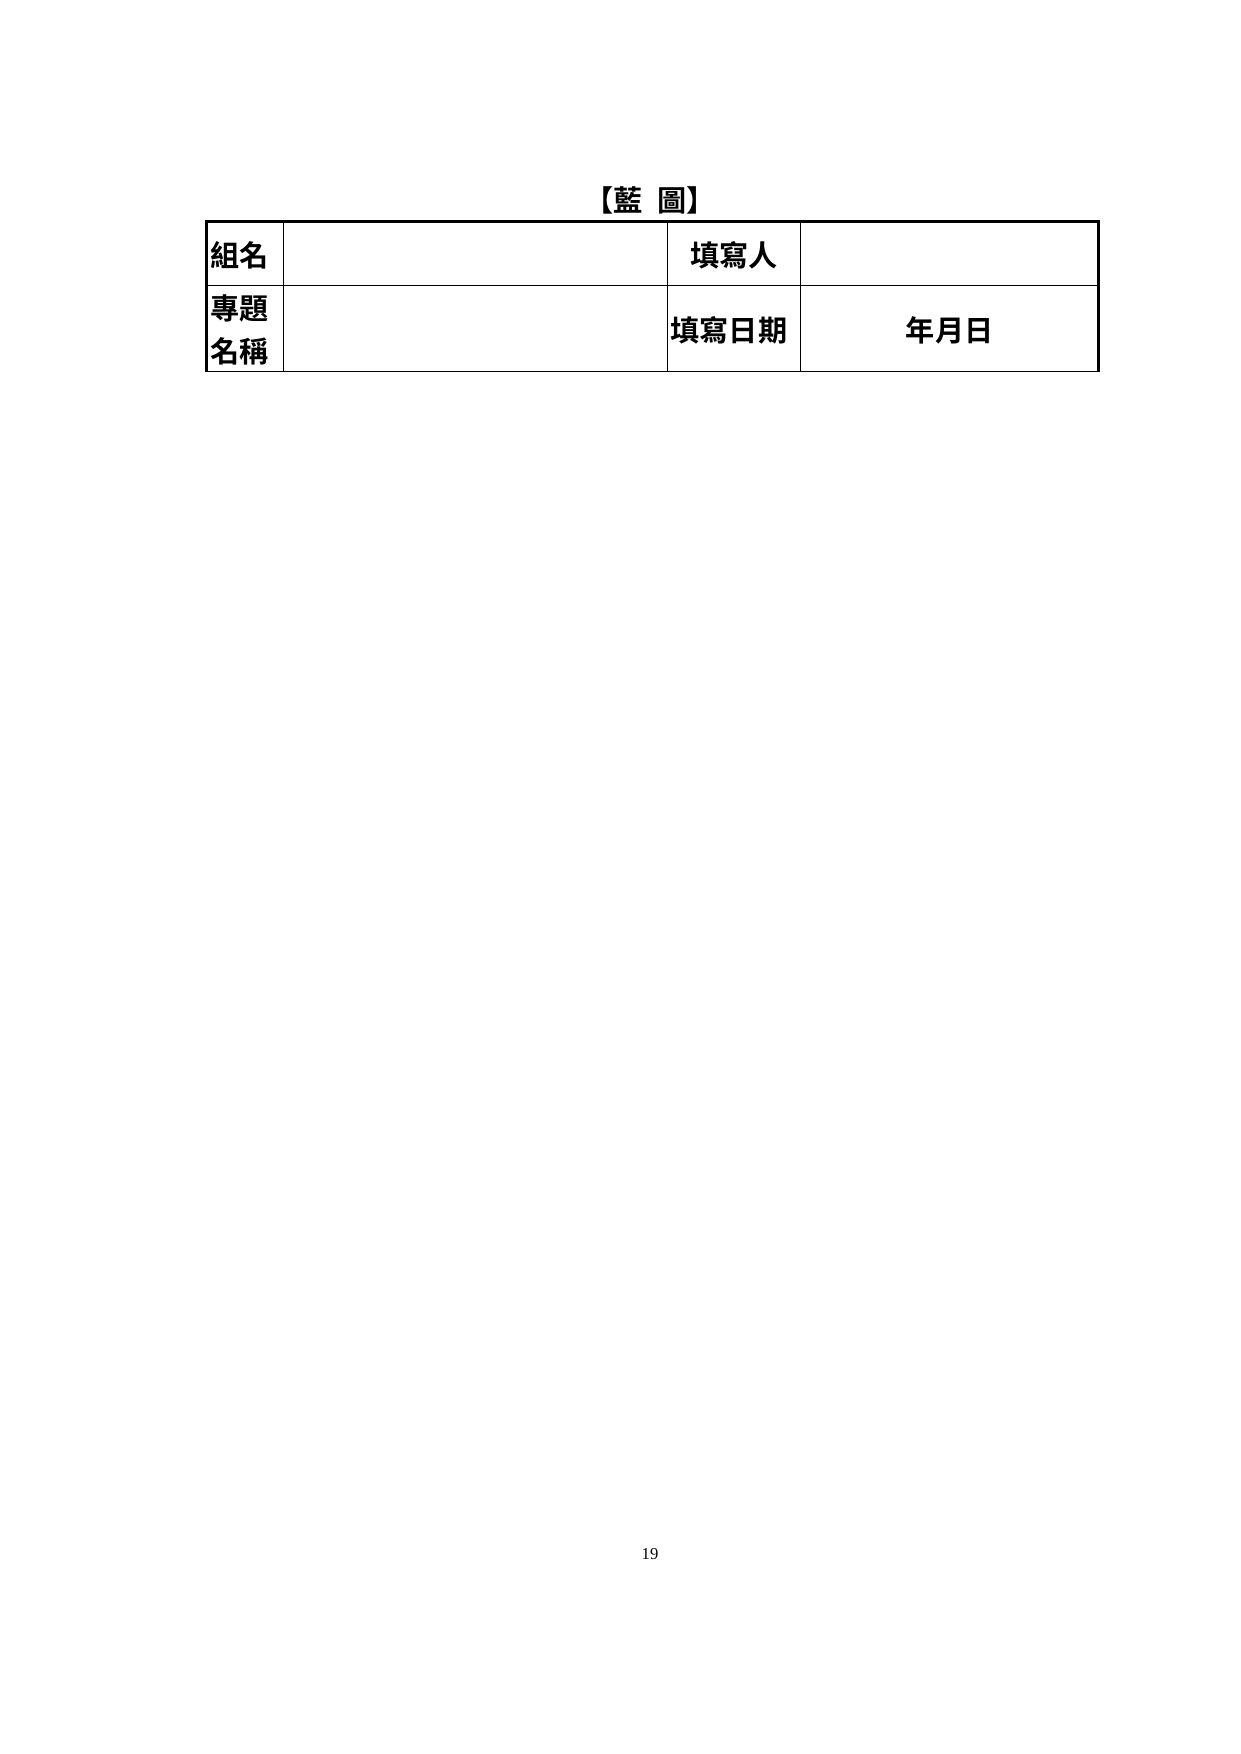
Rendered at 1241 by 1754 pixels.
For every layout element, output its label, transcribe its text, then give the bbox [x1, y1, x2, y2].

table_cell 專題名稱 [208, 286, 283, 371]
table_cell [284, 286, 667, 371]
table_cell 年月日 [801, 286, 1097, 371]
table_cell 填寫日期 [668, 286, 800, 371]
table_header [284, 223, 667, 285]
table_header 填寫人 [668, 223, 800, 285]
table_header 組名 [208, 223, 283, 285]
table_header [801, 223, 1097, 285]
text 【藍 圖】 [207, 177, 1092, 219]
